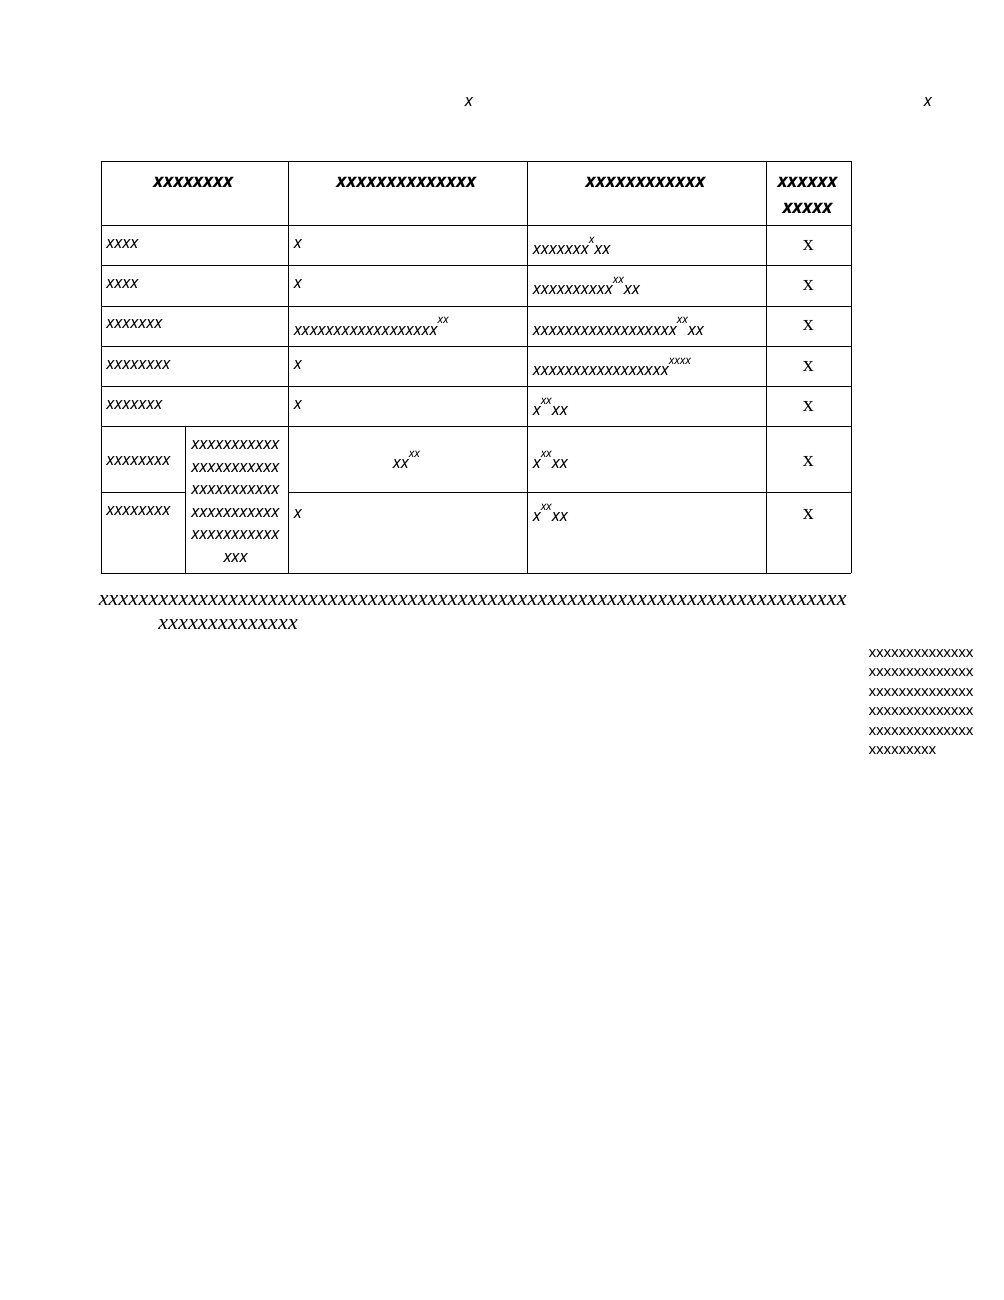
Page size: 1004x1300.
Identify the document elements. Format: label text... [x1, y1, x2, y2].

table_cell xxxxx [528, 427, 766, 492]
table_cell xxxxxxxxxxxxxxxxxxxx [289, 307, 527, 346]
table_cell xxxx [102, 226, 288, 265]
table_cell xxxxxxx [102, 307, 288, 346]
table_cell x [289, 226, 527, 265]
table_cell xxxxxxxx [102, 347, 288, 386]
table_cell xxxxxxxx [102, 427, 185, 492]
text xxxxxxxxxxxxxxxxxxxxxxxxxxxxxxxxxxxxxxxxxxxxxxxxxxxxxxxxxxxxxxxxxxxxxxxxxxxxxxx [868, 642, 974, 759]
table_cell x [289, 347, 527, 386]
table_cell xxxxxxx [102, 387, 288, 426]
table_cell xxxx [102, 266, 288, 306]
table_header xxxxxxxx [102, 162, 288, 225]
table_cell xxxxxxxxxxxxxx [528, 266, 766, 306]
table_cell x [767, 493, 851, 573]
table_cell x [767, 226, 851, 265]
table_cell x [767, 387, 851, 426]
table_cell x [289, 493, 527, 573]
table_cell xxxxxxxxxxxxxxxxxxxxxxxxxxxxxxxxxxxxxxxxxxxxxxxxxxxxxxxxxx [186, 427, 288, 573]
table_cell xxxx [289, 427, 527, 492]
table_cell xxxxxxxxxx [528, 226, 766, 265]
table_header xxxxxxxxxxxxxx [289, 162, 527, 225]
table_header xxxxxxxxxxxx [528, 162, 766, 225]
table_cell x [767, 427, 851, 492]
table_cell x [767, 266, 851, 306]
text xxxxxxxxxxxxxxxxxxxxxxxxxxxxxxxxxxxxxxxxxxxxxxxxxxxxxxxxxxxxxxxxxxxxxxxxxxxxxxxxxxxxxxxxx [100, 586, 851, 634]
table_cell x [289, 266, 527, 306]
table_cell x [767, 307, 851, 346]
table_cell x [767, 347, 851, 386]
table_cell xxxxx [528, 493, 766, 573]
table_cell xxxxx [528, 387, 766, 426]
table_cell xxxxxxxxxxxxxxxxxxxxxx [528, 307, 766, 346]
table_cell x [289, 387, 527, 426]
table_header xxxxxx xxxxx [767, 162, 851, 225]
table_cell xxxxxxxxxxxxxxxxxxxxx [528, 347, 766, 386]
table_cell xxxxxxxx [102, 493, 185, 573]
